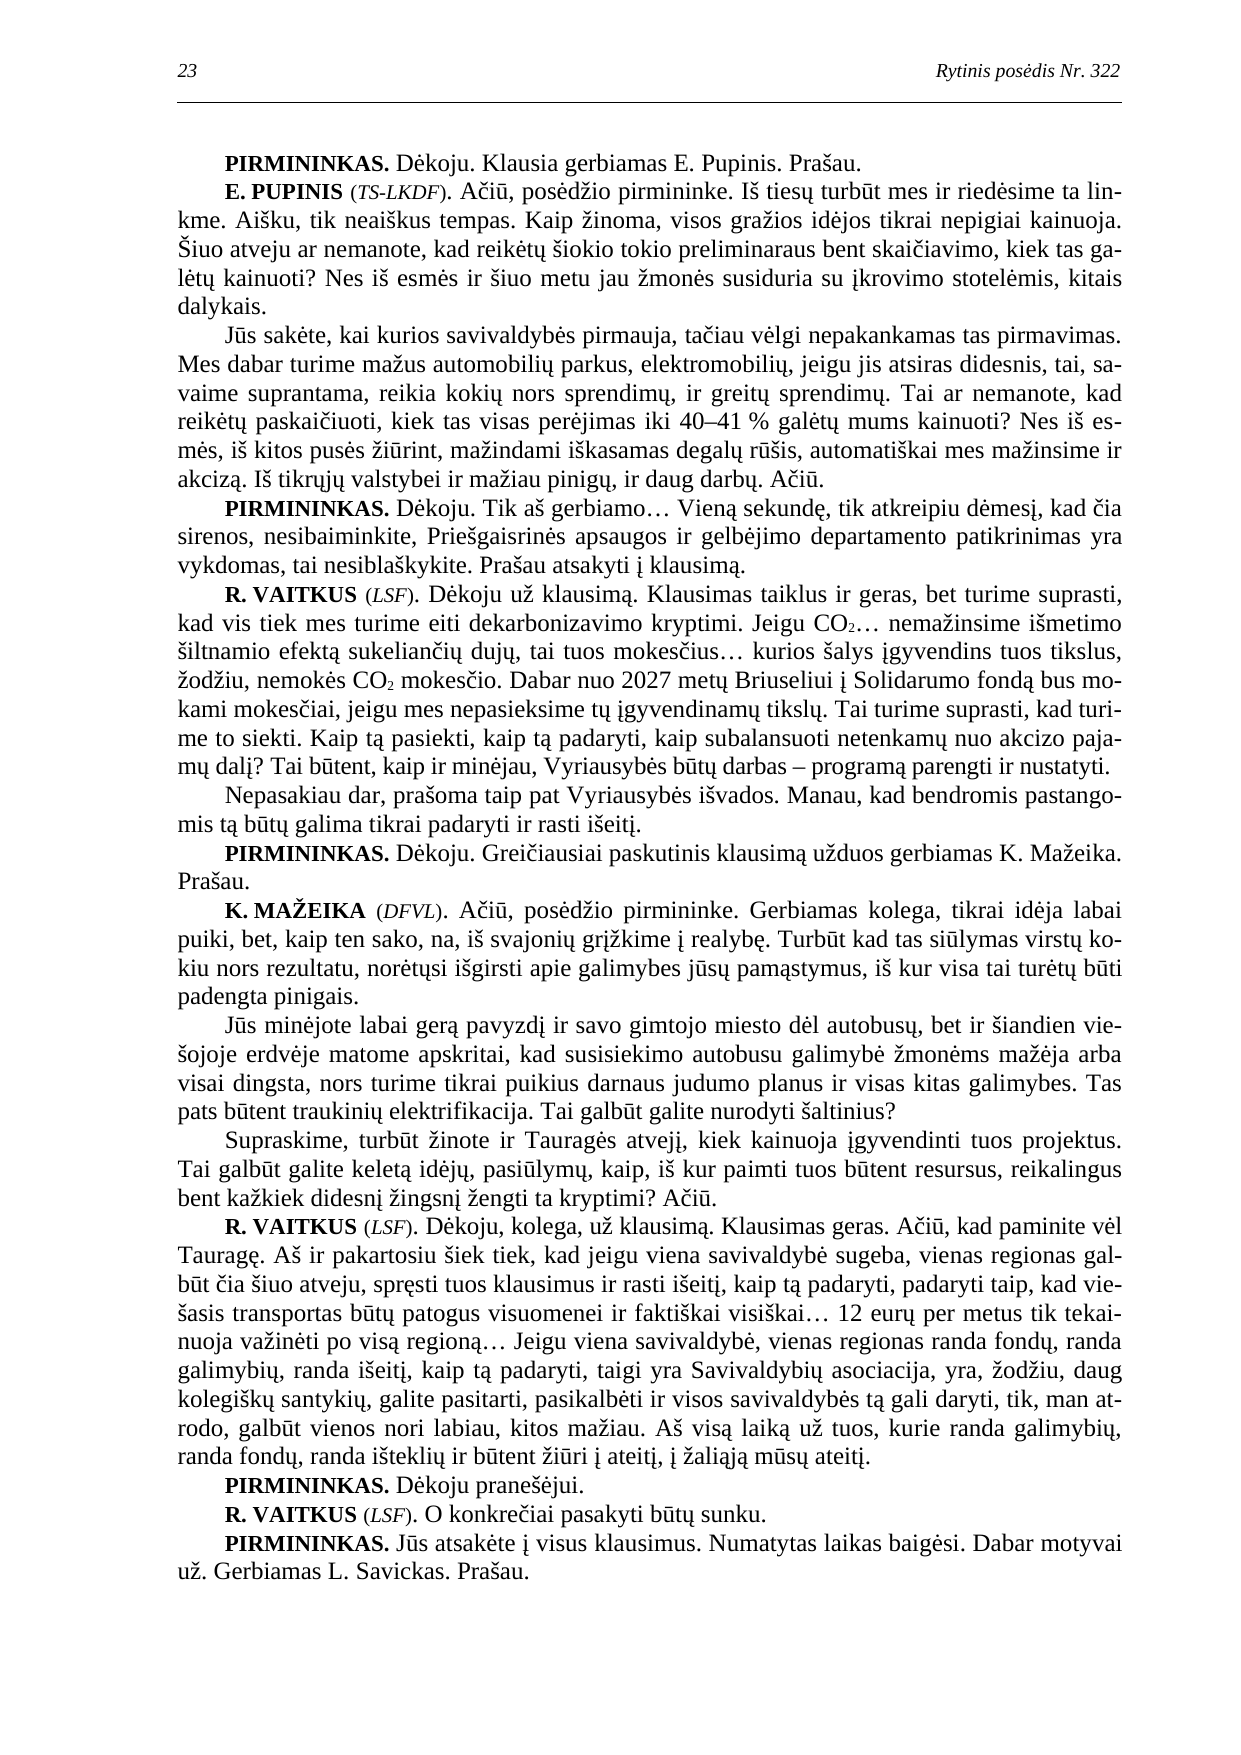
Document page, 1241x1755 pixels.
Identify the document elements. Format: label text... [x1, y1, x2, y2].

text Su­pras­ki­me, tur­būt ži­no­te ir Tau­ra­gės at­ve­jį, kiek kai­nuo­ja įgy­ven­din­ti tuos pro­jek­tus. Tai gal­būt ga­li­te ke­le­tą idė­jų, pa­siū­ly­mų, kaip, iš kur pa­im­ti tuos bū­tent re­sur­sus, rei­ka­lin­gus bent kaž­kiek di­des­nį žings­nį ženg­ti ta kryp­ti­mi? Ačiū. [177, 1125, 1122, 1211]
text Jūs sa­kė­te, kai ku­rios sa­vi­val­dy­bės pir­mau­ja, ta­čiau vėl­gi ne­pa­kan­ka­mas tas pir­ma­vi­mas. Mes da­bar tu­ri­me ma­žus au­to­mo­bi­lių par­kus, elek­tro­mo­bi­lių, jei­gu jis at­si­ras di­des­nis, tai, sa­vai­me su­pran­ta­ma, rei­kia ko­kių nors spren­di­mų, ir grei­tų spren­di­mų. Tai ar ne­ma­no­te, kad rei­kė­tų pa­skai­čiuo­ti, kiek tas vi­sas per­ėji­mas iki 40–41 % ga­lė­tų mums kai­nuo­ti? Nes iš es­mės, iš ki­tos pu­sės žiū­rint, ma­žin­da­mi iš­ka­sa­mas de­ga­lų rū­šis, au­to­ma­tiš­kai mes ma­žin­si­me ir ak­ci­zą. Iš tik­rų­jų vals­ty­bei ir ma­žiau pi­ni­gų, ir daug dar­bų. Ačiū. [177, 320, 1122, 493]
text PIRMININKAS. Dė­ko­ju. Tik aš ger­bia­mo… Vie­ną se­kun­dę, tik at­krei­piu dė­me­sį, kad čia si­re­nos, ne­si­bai­min­ki­te, Prieš­gais­ri­nės ap­sau­gos ir gel­bė­ji­mo de­par­ta­men­to pa­tik­ri­ni­mas yra vyk­do­mas, tai ne­si­blaš­ky­ki­te. Pra­šau at­sa­ky­ti į klau­si­mą. [177, 493, 1122, 579]
text K. MAŽEIKA (DFVL). Ačiū, po­sė­džio pir­mi­nin­ke. Ger­bia­mas ko­le­ga, tik­rai idė­ja la­bai pui­ki, bet, kaip ten sa­ko, na, iš sva­jo­nių grįž­ki­me į re­a­ly­bę. Tur­būt kad tas siū­ly­mas virs­tų ko­kiu nors re­zul­ta­tu, no­rė­tų­si iš­girs­ti apie ga­li­my­bes jū­sų pa­mąs­ty­mus, iš kur vi­sa tai tu­rė­tų bū­ti pa­deng­ta pi­ni­gais. [177, 895, 1122, 1010]
text Ne­pa­sa­kiau dar, pra­šo­ma taip pat Vy­riau­sy­bės iš­va­dos. Ma­nau, kad ben­dro­mis pa­stan­go­mis tą bū­tų ga­li­ma tik­rai pa­da­ry­ti ir ras­ti iš­ei­tį. [177, 780, 1122, 838]
text PIRMININKAS. Jūs at­sa­kė­te į vi­sus klau­si­mus. Nu­ma­ty­tas lai­kas bai­gė­si. Da­bar mo­ty­vai už. Ger­bia­mas L. Sa­vic­kas. Pra­šau. [177, 1528, 1122, 1585]
text Jūs mi­nė­jo­te la­bai ge­rą pa­vyz­dį ir sa­vo gim­to­jo mies­to dėl au­to­bu­sų, bet ir šian­dien vie­šo­jo­je erd­vė­je ma­to­me ap­skri­tai, kad su­si­sie­ki­mo au­to­bu­su ga­li­my­bė žmo­nėms ma­žė­ja ar­ba vi­sai dings­ta, nors tu­ri­me tik­rai pui­kius dar­naus ju­du­mo pla­nus ir vi­sas ki­tas ga­li­my­bes. Tas pats bū­tent trau­ki­nių elek­tri­fi­ka­ci­ja. Tai gal­būt ga­li­te nu­ro­dy­ti šal­ti­nius? [177, 1010, 1122, 1125]
text R. VAITKUS (LSF). Dė­ko­ju už klau­si­mą. Klau­si­mas taik­lus ir ge­ras, bet tu­ri­me su­pras­ti, kad vis tiek mes tu­ri­me ei­ti de­kar­bo­ni­za­vi­mo kryp­ti­mi. Jei­gu CO2… ne­ma­žin­si­me iš­me­ti­mo šilt­na­mio efek­tą su­ke­lian­čių du­jų, tai tuos mo­kes­čius… ku­rios ša­lys įgy­ven­dins tuos tiks­lus, žo­džiu, ne­mo­kės CO2 mo­kes­čio. Da­bar nuo 2027 me­tų Briu­se­liui į So­li­da­ru­mo fon­dą bus mo­ka­mi mo­kes­čiai, jei­gu mes ne­pa­siek­si­me tų įgy­ven­di­na­mų tiks­lų. Tai tu­ri­me su­pras­ti, kad tu­ri­me to siek­ti. Kaip tą pa­siek­ti, kaip tą pa­da­ry­ti, kaip su­ba­lan­suo­ti ne­ten­ka­mų nuo ak­ci­zo pa­ja­mų da­lį? Tai bū­tent, kaip ir mi­nė­jau, Vy­riau­sy­bės bū­tų dar­bas – pro­gra­mą pa­reng­ti ir nu­sta­ty­ti. [177, 579, 1122, 780]
text R. VAITKUS (LSF). Dė­ko­ju, ko­le­ga, už klau­si­mą. Klau­si­mas ge­ras. Ačiū, kad pa­mi­ni­te vėl Tau­ra­gę. Aš ir pa­kar­to­siu šiek tiek, kad jei­gu vie­na sa­vi­val­dy­bė su­ge­ba, vie­nas re­gio­nas gal­būt čia šiuo at­ve­ju, spręs­ti tuos klau­si­mus ir ras­ti iš­ei­tį, kaip tą pa­da­ry­ti, pa­da­ry­ti taip, kad vie­ša­sis trans­por­tas bū­tų pa­to­gus vi­suo­me­nei ir fak­tiš­kai vi­siš­kai… 12 eu­rų per me­tus tik te­kai­nuo­ja va­ži­nė­ti po vi­są re­gio­ną… Jei­gu vie­na sa­vi­val­dy­bė, vie­nas re­gio­nas ran­da fon­dų, ran­da ga­li­my­bių, ran­da iš­ei­tį, kaip tą pa­da­ry­ti, tai­gi yra Sa­vi­val­dy­bių aso­cia­ci­ja, yra, žo­džiu, daug ko­le­giš­kų san­ty­kių, ga­li­te pa­si­tar­ti, pa­si­kal­bė­ti ir vi­sos sa­vi­val­dy­bės tą ga­li da­ry­ti, tik, man at­ro­do, gal­būt vie­nos no­ri la­biau, ki­tos ma­žiau. Aš vi­są lai­ką už tuos, ku­rie ran­da ga­li­my­bių, ran­da fon­dų, ran­da iš­tek­lių ir bū­tent žiū­ri į at­ei­tį, į ža­li­ą­ją mū­sų at­ei­tį. [177, 1211, 1122, 1470]
text PIRMININKAS. Dė­ko­ju. Klau­sia ger­bia­mas E. Pu­pi­nis. Pra­šau. [177, 148, 1122, 176]
text PIRMININKAS. Dė­ko­ju. Grei­čiau­siai pas­ku­ti­nis klau­si­mą už­duos ger­bia­mas K. Ma­žei­ka. Pra­šau. [177, 838, 1122, 895]
text E. PUPINIS (TS-LKDF). Ačiū, po­sė­džio pir­mi­nin­ke. Iš tie­sų tur­būt mes ir rie­dė­si­me ta lin­kme. Aiš­ku, tik ne­aiš­kus tem­pas. Kaip ži­no­ma, vi­sos gra­žios idė­jos tik­rai ne­pi­giai kai­nuo­ja. Šiuo at­ve­ju ar ne­ma­no­te, kad rei­kė­tų šio­kio to­kio pre­li­mi­na­raus bent skai­čia­vi­mo, kiek tas ga­lė­tų kai­nuo­ti? Nes iš es­mės ir šiuo me­tu jau žmo­nės su­si­du­ria su įkro­vi­mo sto­te­lė­mis, ki­tais da­ly­kais. [177, 176, 1122, 320]
text PIRMININKAS. Dė­ko­ju pra­ne­šė­jui. [177, 1470, 1122, 1499]
text R. VAITKUS (LSF). O kon­kre­čiai pa­sa­ky­ti bū­tų sun­ku. [177, 1499, 1122, 1528]
